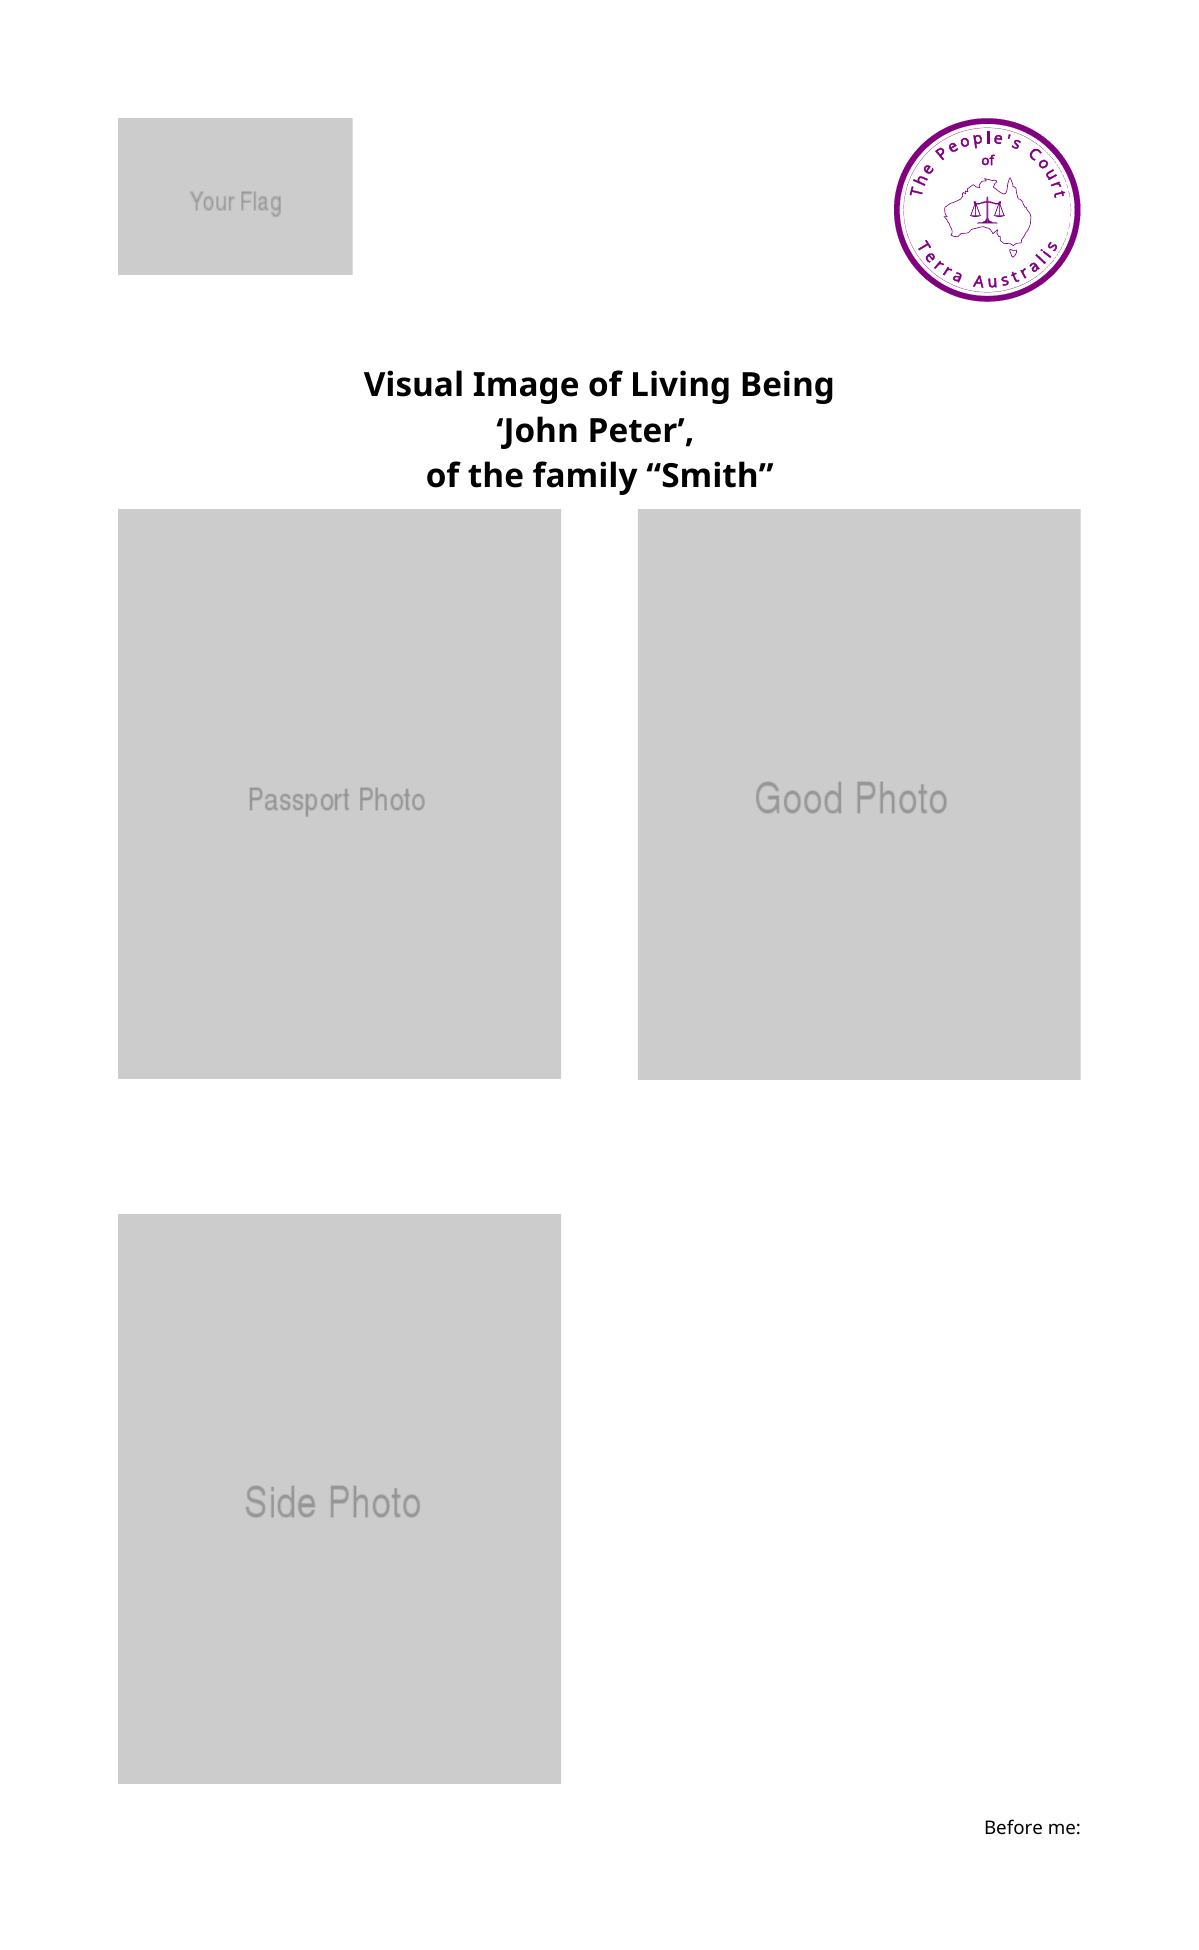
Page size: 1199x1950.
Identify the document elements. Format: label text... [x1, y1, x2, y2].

picture [118, 118, 353, 275]
picture [118, 509, 562, 1079]
picture [118, 1214, 562, 1784]
subtitle Visual Image of Living Being ‘John Peter’, of the family “Smith” [118, 177, 1081, 497]
picture [637, 509, 1081, 1080]
